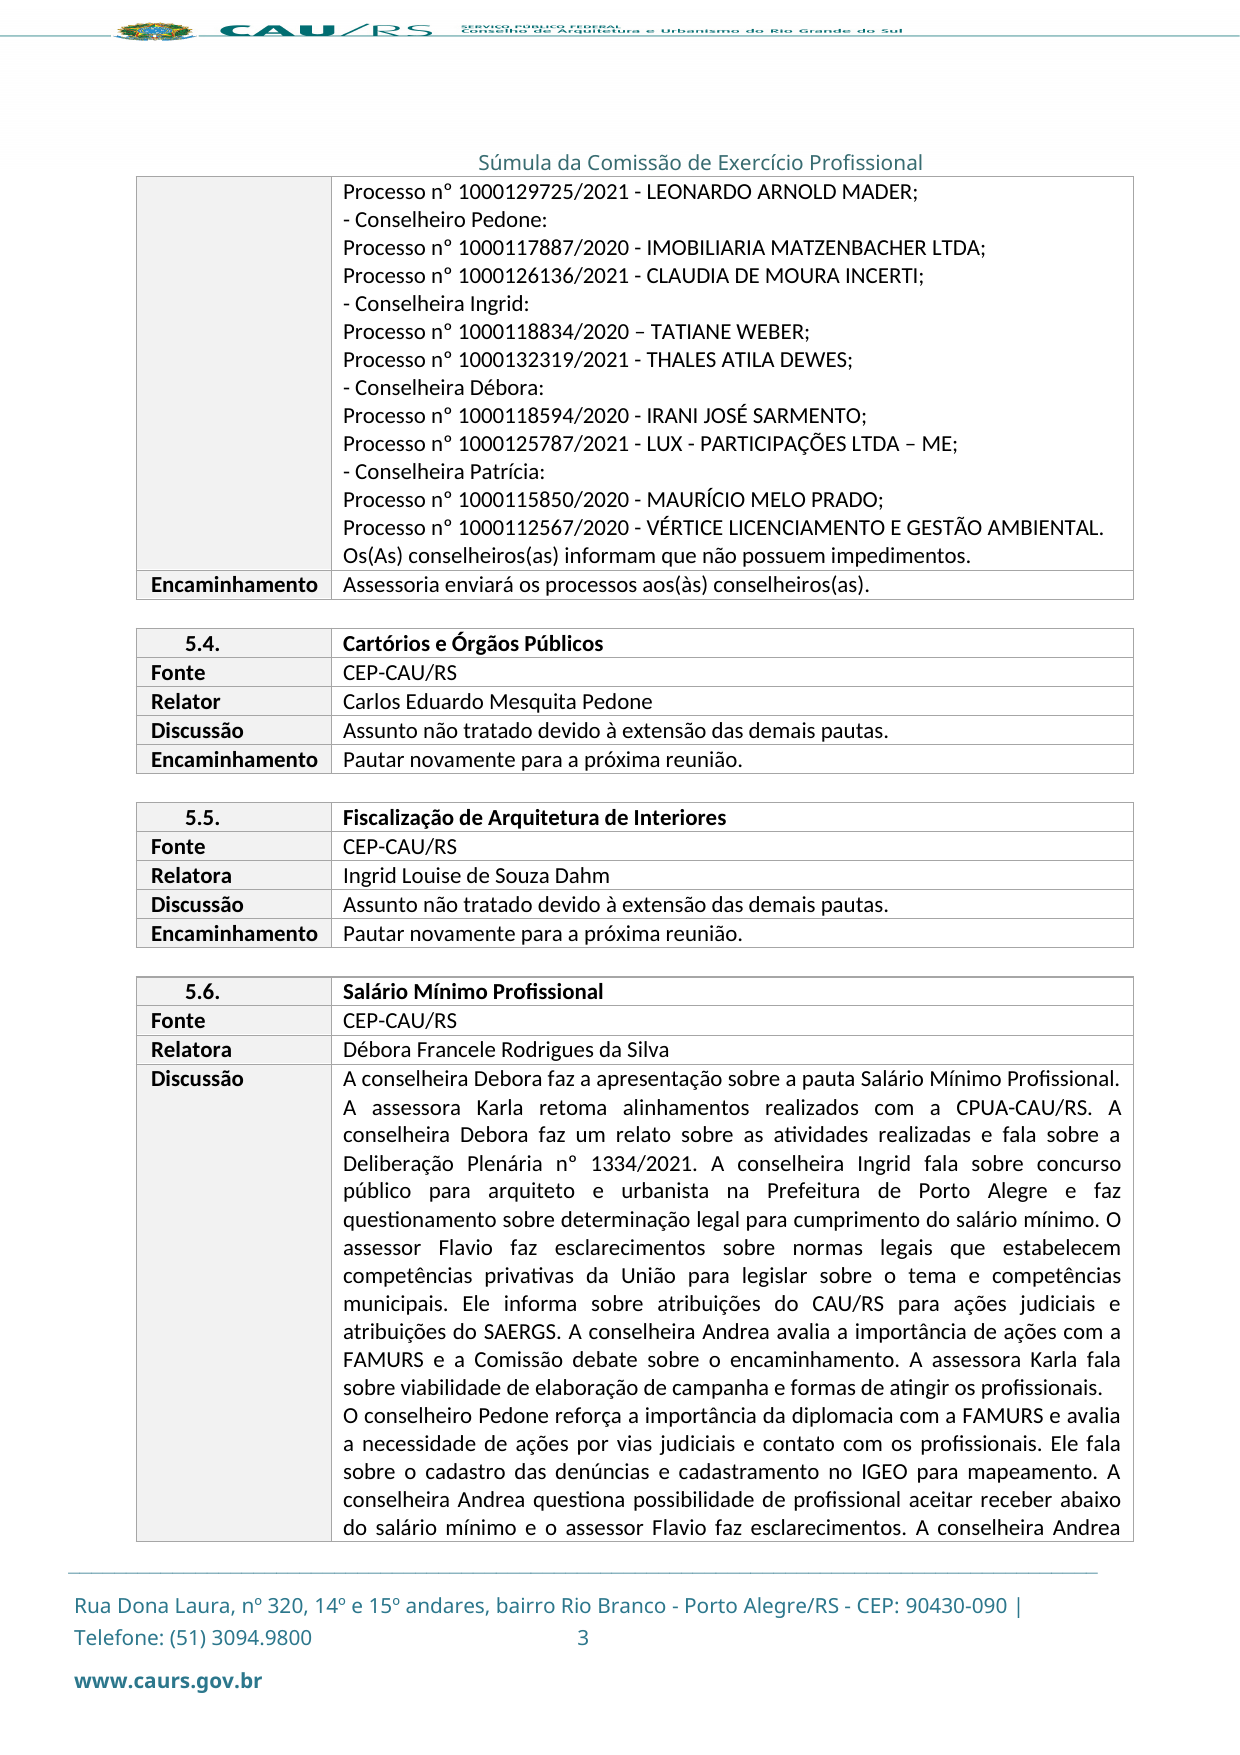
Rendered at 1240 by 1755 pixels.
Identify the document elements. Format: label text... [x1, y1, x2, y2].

table_cell [131, 657, 136, 686]
table_cell Assunto não tratado devido à extensão das demais pautas. [332, 716, 1133, 744]
table_cell Fiscalização de Arquitetura de Interiores [332, 803, 1133, 831]
table_cell Encaminhamento [137, 571, 331, 598]
table_cell Fonte [137, 832, 331, 860]
table_cell [131, 628, 136, 657]
table_cell [137, 803, 331, 831]
table_cell [131, 570, 136, 598]
table_cell [131, 599, 136, 628]
table_cell Fonte [137, 658, 331, 686]
table_cell [136, 948, 1133, 976]
table_cell Cartórios e Órgãos Públicos [332, 629, 1133, 657]
table_cell Assessoria enviará os processos aos(às) conselheiros(as). [332, 571, 1133, 598]
table_cell [131, 744, 136, 773]
table_cell Pautar novamente para a próxima reunião. [332, 745, 1133, 773]
table_cell [131, 802, 136, 831]
table_cell [131, 773, 136, 802]
table_cell CEP-CAU/RS [332, 832, 1133, 860]
table_cell [131, 831, 136, 860]
table_cell Encaminhamento [137, 919, 331, 947]
table_cell [131, 1035, 136, 1063]
table_cell [137, 177, 331, 569]
table_cell [131, 860, 136, 889]
table_cell Processo nº 1000129725/2021 - LEONARDO ARNOLD MADER; - Conselheiro Pedone: Processo nº 1000117887/2020 - IMOBILIARIA MATZENBACHER LTDA; Processo nº 1000126136/2021 - CLAUDIA DE MOURA INCERTI; - Conselheira Ingrid: Processo nº 1000118834/2020 – TATIANE WEBER; Processo nº 1000132319/2021 - THALES ATILA DEWES; - Conselheira Débora: Processo nº 1000118594/2020 - IRANI JOSÉ SARMENTO; Processo nº 1000125787/2021 - LUX - PARTICIPAÇÕES LTDA – ME; - Conselheira Patrícia: Processo nº 1000115850/2020 - MAURÍCIO MELO PRADO; Processo nº 1000112567/2020 - VÉRTICE LICENCIAMENTO E GESTÃO AMBIENTAL. Os(As) conselheiros(as) informam que não possuem impedimentos. [332, 177, 1133, 569]
table_cell [131, 1005, 136, 1034]
table_cell Discussão [137, 716, 331, 744]
table_cell Assunto não tratado devido à extensão das demais pautas. [332, 890, 1133, 918]
table_cell Relator [137, 687, 331, 715]
table_cell Pautar novamente para a próxima reunião. [332, 919, 1133, 947]
table_cell [131, 976, 136, 1005]
table_cell Discussão [137, 1065, 331, 1541]
table_cell [137, 629, 331, 657]
table_cell [131, 176, 136, 569]
table_cell Encaminhamento [137, 745, 331, 773]
table_cell CEP-CAU/RS [332, 658, 1133, 686]
table_cell [131, 947, 136, 976]
table_cell Ingrid Louise de Souza Dahm [332, 861, 1133, 889]
table_cell Débora Francele Rodrigues da Silva [332, 1036, 1133, 1063]
table_cell Fonte [137, 1006, 331, 1034]
table_cell [136, 774, 1133, 802]
table_cell Carlos Eduardo Mesquita Pedone [332, 687, 1133, 715]
table_cell [137, 978, 331, 1005]
table_cell [131, 686, 136, 715]
table_cell CEP-CAU/RS [332, 1006, 1133, 1034]
table_cell [136, 600, 1133, 628]
table_cell [131, 715, 136, 744]
table_cell A conselheira Debora faz a apresentação sobre a pauta Salário Mínimo Profissional. A assessora Karla retoma alinhamentos realizados com a CPUA-CAU/RS. A conselheira Debora faz um relato sobre as atividades realizadas e fala sobre a Deliberação Plenária nº 1334/2021. A conselheira Ingrid fala sobre concurso público para arquiteto e urbanista na Prefeitura de Porto Alegre e faz questionamento sobre determinação legal para cumprimento do salário mínimo. O assessor Flavio faz esclarecimentos sobre normas legais que estabelecem competências privativas da União para legislar sobre o tema e competências municipais. Ele informa sobre atribuições do CAU/RS para ações judiciais e atribuições do SAERGS. A conselheira Andrea avalia a importância de ações com a FAMURS e a Comissão debate sobre o encaminhamento. A assessora Karla fala sobre viabilidade de elaboração de campanha e formas de atingir os profissionais. O conselheiro Pedone reforça a importância da diplomacia com a FAMURS e avalia a necessidade de ações por vias judiciais e contato com os profissionais. Ele fala sobre o cadastro das denúncias e cadastramento no IGEO para mapeamento. A conselheira Andrea questiona possibilidade de profissional aceitar receber abaixo do salário mínimo e o assessor Flavio faz esclarecimentos. A conselheira Andrea [332, 1065, 1133, 1541]
table_cell Salário Mínimo Profissional [332, 978, 1133, 1005]
table_cell [131, 1064, 136, 1541]
table_cell Discussão [137, 890, 331, 918]
table_cell [131, 889, 136, 918]
table_cell Relatora [137, 1036, 331, 1063]
table_cell [131, 918, 136, 947]
table_cell Relatora [137, 861, 331, 889]
